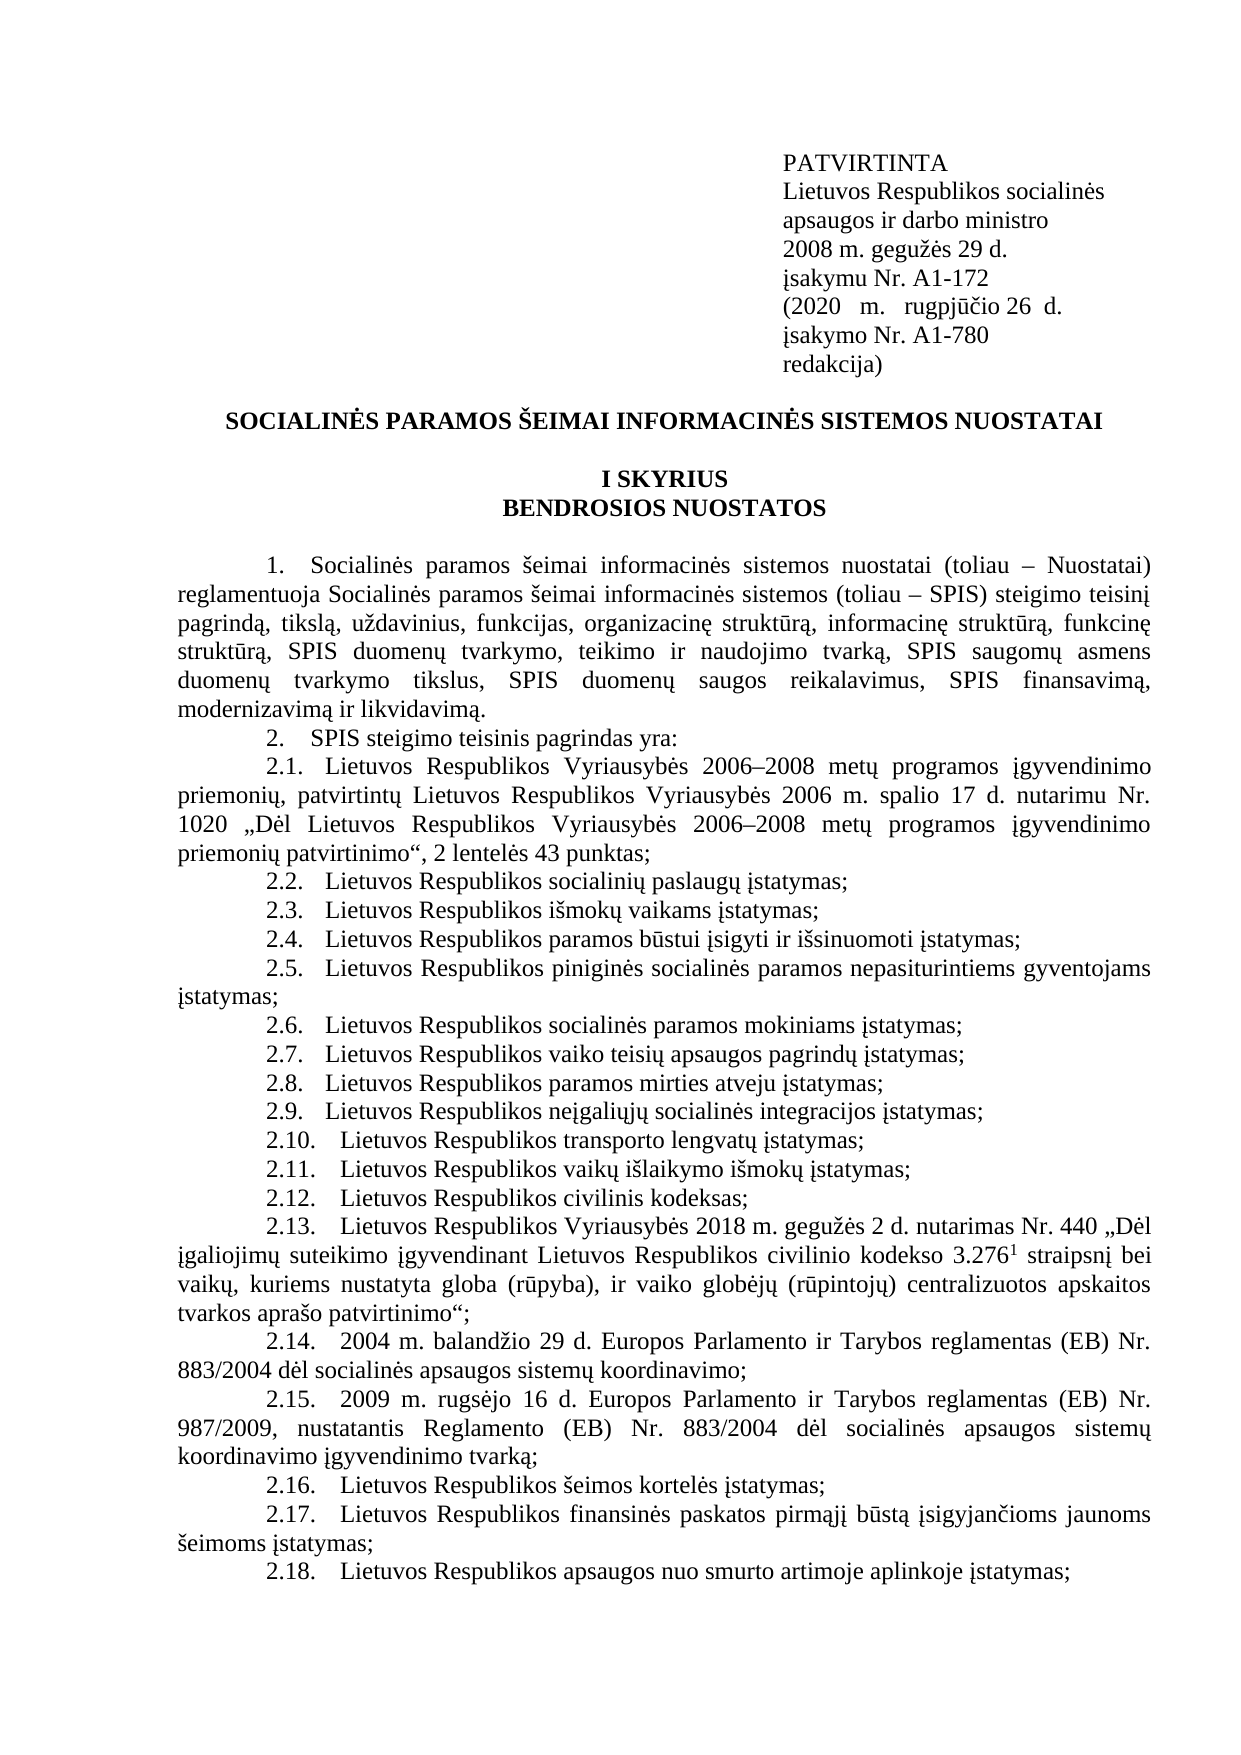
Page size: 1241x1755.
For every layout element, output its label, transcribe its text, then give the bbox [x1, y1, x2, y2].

text I SKYRIUS [177, 464, 1152, 493]
text 2.14. 2004 m. balandžio 29 d. Europos Parlamento ir Tarybos reglamentas (EB) Nr. 883/2004 dėl socialinės apsaugos sistemų koordinavimo; [177, 1326, 1152, 1384]
text PATVIRTINTA [177, 148, 1152, 176]
text 2.12. Lietuvos Respublikos civilinis kodeksas; [177, 1183, 1152, 1211]
text 2.2. Lietuvos Respublikos socialinių paslaugų įstatymas; [177, 866, 1152, 895]
text 2.7. Lietuvos Respublikos vaiko teisių apsaugos pagrindų įstatymas; [177, 1039, 1152, 1068]
text apsaugos ir darbo ministro [177, 205, 1152, 234]
text redakcija) [177, 349, 1152, 378]
text BENDROSIOS NUOSTATOS [177, 493, 1152, 521]
text 2.9. Lietuvos Respublikos neįgaliųjų socialinės integracijos įstatymas; [177, 1096, 1152, 1125]
text 2.16. Lietuvos Respublikos šeimos kortelės įstatymas; [177, 1470, 1152, 1499]
text 2.4. Lietuvos Respublikos paramos būstui įsigyti ir išsinuomoti įstatymas; [177, 924, 1152, 953]
text 2. SPIS steigimo teisinis pagrindas yra: [177, 723, 1152, 751]
text 2.6. Lietuvos Respublikos socialinės paramos mokiniams įstatymas; [177, 1010, 1152, 1039]
text 2.10. Lietuvos Respublikos transporto lengvatų įstatymas; [177, 1125, 1152, 1154]
text (2020 m. rugpjūčio 26 d. [177, 291, 1152, 320]
text 2.8. Lietuvos Respublikos paramos mirties atveju įstatymas; [177, 1068, 1152, 1096]
text 2.15. 2009 m. rugsėjo 16 d. Europos Parlamento ir Tarybos reglamentas (EB) Nr. 987/2009, nustatantis Reglamento (EB) Nr. 883/2004 dėl socialinės apsaugos sistemų koordinavimo įgyvendinimo tvarką; [177, 1384, 1152, 1470]
text 2.13. Lietuvos Respublikos Vyriausybės 2018 m. gegužės 2 d. nutarimas Nr. 440 „Dėl įgaliojimų suteikimo įgyvendinant Lietuvos Respublikos civilinio kodekso 3.2761 straipsnį bei vaikų, kuriems nustatyta globa (rūpyba), ir vaiko globėjų (rūpintojų) centralizuotos apskaitos tvarkos aprašo patvirtinimo“; [177, 1211, 1152, 1326]
text 2.5. Lietuvos Respublikos piniginės socialinės paramos nepasiturintiems gyventojams įstatymas; [177, 953, 1152, 1010]
text 2.3. Lietuvos Respublikos išmokų vaikams įstatymas; [177, 895, 1152, 924]
text 2.1. Lietuvos Respublikos Vyriausybės 2006–2008 metų programos įgyvendinimo priemonių, patvirtintų Lietuvos Respublikos Vyriausybės 2006 m. spalio 17 d. nutarimu Nr. 1020 „Dėl Lietuvos Respublikos Vyriausybės 2006–2008 metų programos įgyvendinimo priemonių patvirtinimo“, 2 lentelės 43 punktas; [177, 751, 1152, 866]
text 1. Socialinės paramos šeimai informacinės sistemos nuostatai (toliau – Nuostatai) reglamentuoja Socialinės paramos šeimai informacinės sistemos (toliau – SPIS) steigimo teisinį pagrindą, tikslą, uždavinius, funkcijas, organizacinę struktūrą, informacinę struktūrą, funkcinę struktūrą, SPIS duomenų tvarkymo, teikimo ir naudojimo tvarką, SPIS saugomų asmens duomenų tvarkymo tikslus, SPIS duomenų saugos reikalavimus, SPIS finansavimą, modernizavimą ir likvidavimą. [177, 550, 1152, 723]
text 2.17. Lietuvos Respublikos finansinės paskatos pirmąjį būstą įsigyjančioms jaunoms šeimoms įstatymas; [177, 1499, 1152, 1556]
text įsakymo Nr. A1-780 [177, 320, 1152, 349]
text 2008 m. gegužės 29 d. [177, 234, 1152, 263]
text 2.18. Lietuvos Respublikos apsaugos nuo smurto artimoje aplinkoje įstatymas; [177, 1556, 1152, 1585]
text Lietuvos Respublikos socialinės [177, 176, 1152, 205]
text įsakymu Nr. A1-172 [177, 263, 1152, 291]
text 2.11. Lietuvos Respublikos vaikų išlaikymo išmokų įstatymas; [177, 1154, 1152, 1183]
text SOCIALINĖS PARAMOS ŠEIMAI INFORMACINĖS SISTEMOS NUOSTATAI [177, 406, 1152, 435]
